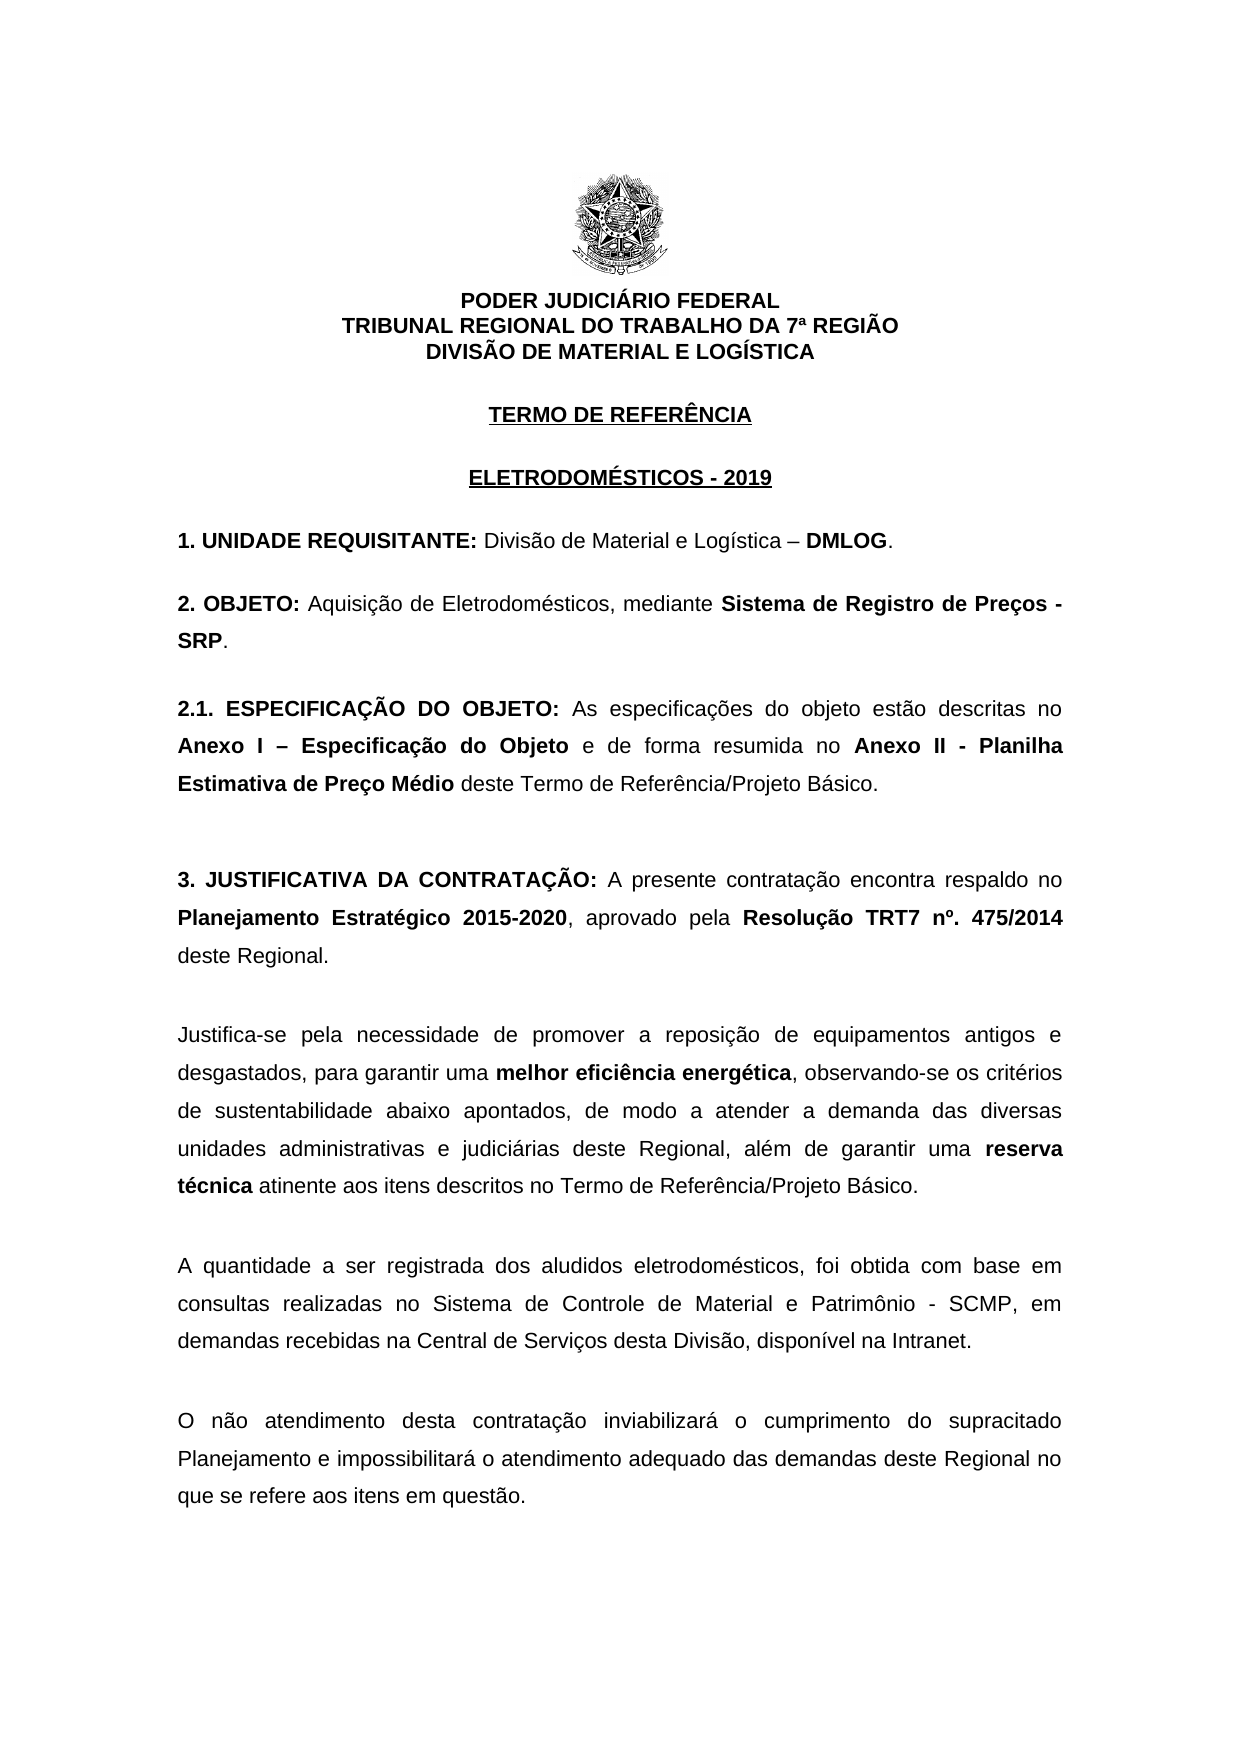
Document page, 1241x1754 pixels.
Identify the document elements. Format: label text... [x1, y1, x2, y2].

text DIVISÃO DE MATERIAL E LOGÍSTICA [177, 339, 1063, 364]
text TRIBUNAL REGIONAL DO TRABALHO DA 7ª REGIÃO [177, 313, 1063, 339]
subtitle ELETRODOMÉSTICOS - 2019 [177, 465, 1063, 490]
text Justifica-se pela necessidade de promover a reposição de equipamentos antigos e desgastados, para garantir uma melhor eficiência energética, observando-se os critérios de sustentabilidade abaixo apontados, de modo a atender a demanda das diversas unidades administrativas e judiciárias deste Regional, além de garantir uma reserva técnica atinente aos itens descritos no Termo de Referência/Projeto Básico. [177, 1022, 1063, 1199]
subtitle 2. OBJETO: Aquisição de Eletrodomésticos, mediante Sistema de Registro de Preços - SRP. [177, 591, 1063, 654]
text A quantidade a ser registrada dos aludidos eletrodomésticos, foi obtida com base em consultas realizadas no Sistema de Controle de Material e Patrimônio - SCMP, em demandas recebidas na Central de Serviços desta Divisão, disponível na Intranet. [177, 1253, 1063, 1354]
subtitle 1. UNIDADE REQUISITANTE: Divisão de Material e Logística – DMLOG. [177, 528, 1063, 553]
text 3. JUSTIFICATIVA DA CONTRATAÇÃO: A presente contratação encontra respaldo no Planejamento Estratégico 2015-2020, aprovado pela Resolução TRT7 nº. 475/2014 deste Regional. [177, 867, 1063, 968]
text O não atendimento desta contratação inviabilizará o cumprimento do supracitado Planejamento e impossibilitará o atendimento adequado das demandas deste Regional no que se refere aos itens em questão. [177, 1408, 1063, 1509]
text 2.1. ESPECIFICAÇÃO DO OBJETO: As especificações do objeto estão descritas no Anexo I – Especificação do Objeto e de forma resumida no Anexo II - Planilha Estimativa de Preço Médio deste Termo de Referência/Projeto Básico. [177, 695, 1063, 796]
text TERMO DE REFERÊNCIA [177, 402, 1063, 427]
text PODER JUDICIÁRIO FEDERAL [177, 288, 1063, 313]
